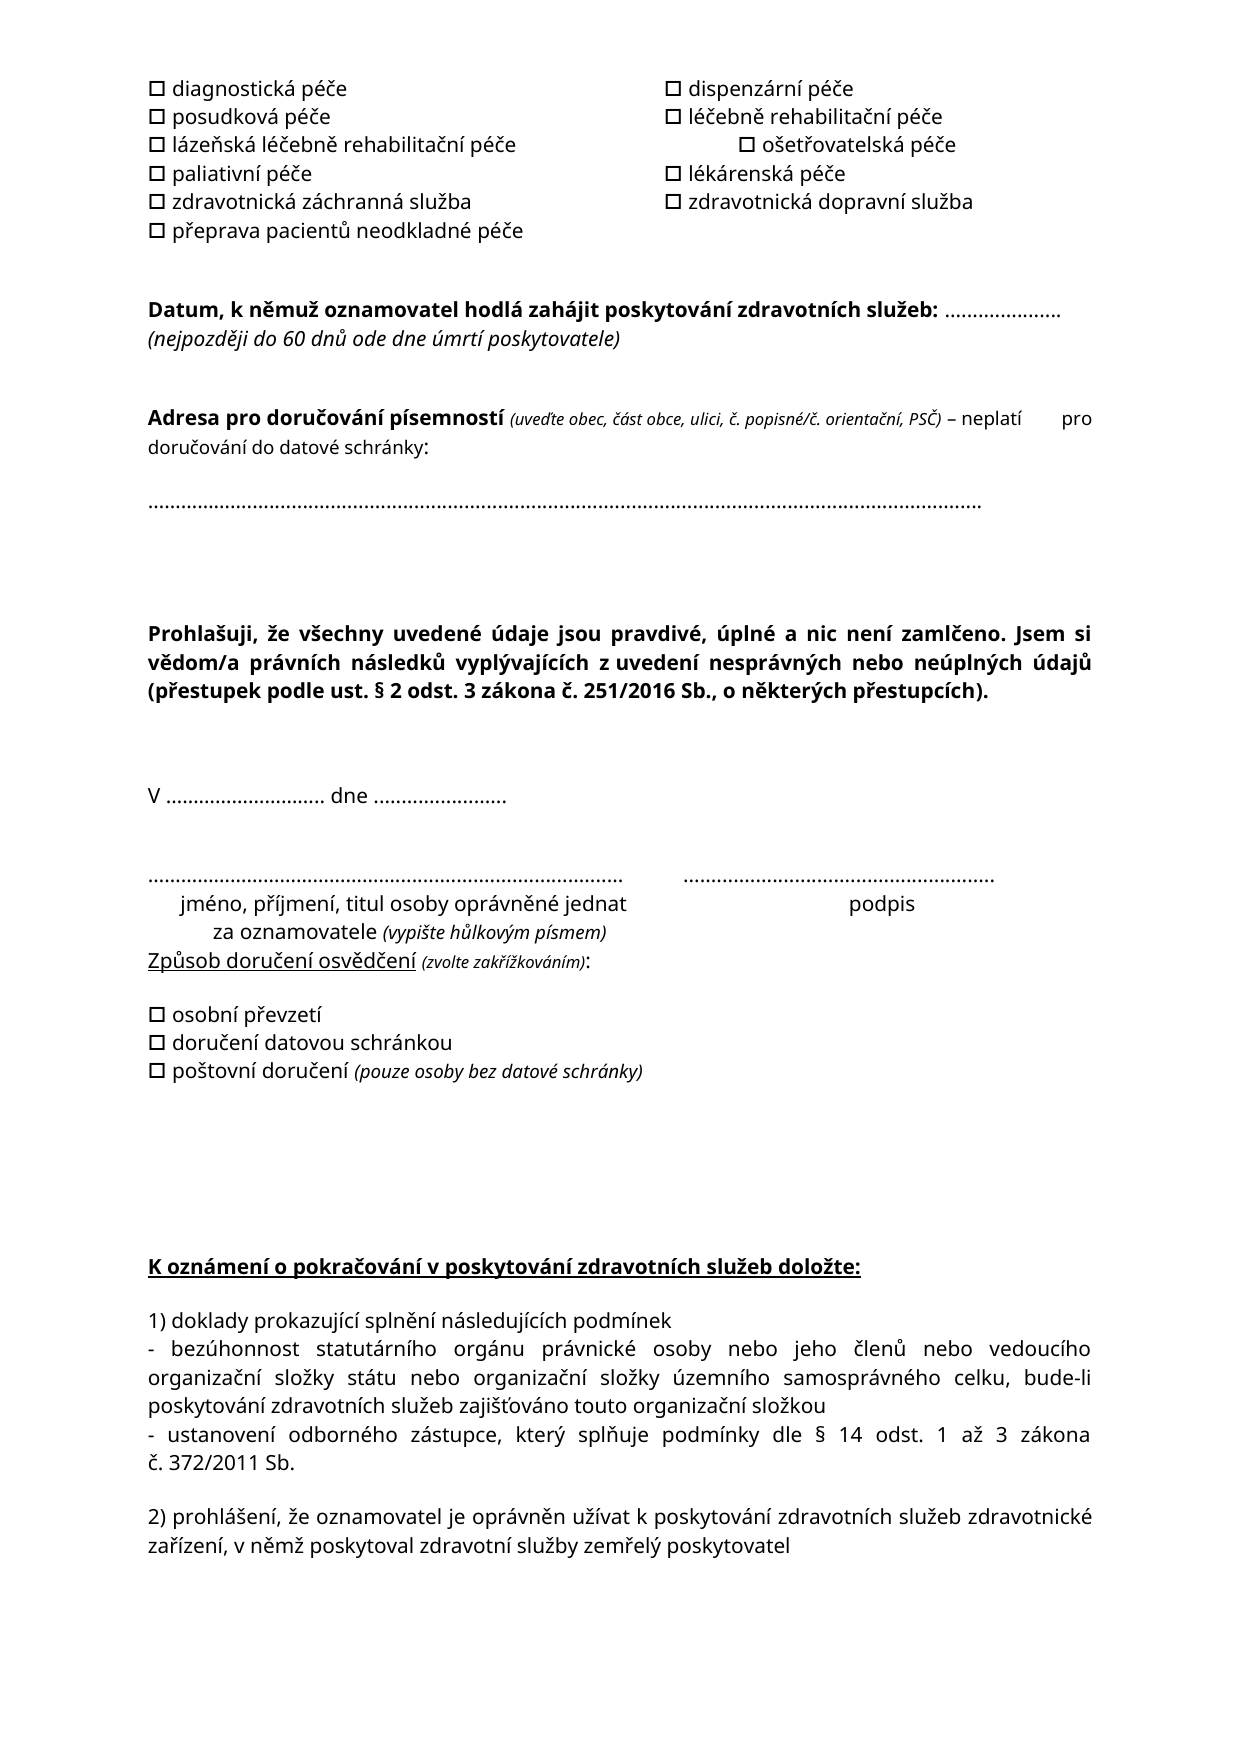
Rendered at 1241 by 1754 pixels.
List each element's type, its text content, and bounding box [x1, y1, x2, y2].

text (nejpozději do 60 dnů ode dne úmrtí poskytovatele) [148, 324, 1093, 352]
text Adresa pro doručování písemností (uveďte obec, část obce, ulici, č. popisné/č. orientační, PSČ) – neplatí pro doručování do datové schránky: [148, 403, 1093, 460]
text K oznámení o pokračování v poskytování zdravotních služeb doložte: [148, 1252, 1093, 1281]
text o paliativní péče o lékárenská péče [148, 159, 1093, 187]
text Prohlašuji, že všechny uvedené údaje jsou pravdivé, úplné a nic není zamlčeno. Jsem si vědom/a právních následků vyplývajících z uvedení nesprávných nebo neúplných údajů (přestupek podle ust. § 2 odst. 3 zákona č. 251/2016 Sb., o některých přestupcích). [148, 619, 1093, 704]
text jméno, příjmení, titul osoby oprávněné jednat podpis [148, 889, 1093, 917]
text ……………….................................................................................................................................... [148, 486, 1093, 514]
text o osobní převzetí [148, 1000, 1093, 1028]
text - ustanovení odborného zástupce, který splňuje podmínky dle § 14 odst. 1 až 3 zákona č. 372/2011 Sb. [148, 1420, 1093, 1477]
text o zdravotnická záchranná služba o zdravotnická dopravní služba [148, 187, 1093, 216]
text Datum, k němuž oznamovatel hodlá zahájit poskytování zdravotních služeb: ..................... [148, 295, 1093, 324]
text o lázeňská léčebně rehabilitační péče o ošetřovatelská péče [148, 131, 1093, 159]
text za oznamovatele (vypište hůlkovým písmem) [148, 917, 1093, 946]
text o doručení datovou schránkou [148, 1028, 1093, 1057]
text o přeprava pacientů neodkladné péče [148, 216, 1093, 244]
text ………………………………………......................................... ........................................................ [148, 861, 1093, 889]
text - bezúhonnost statutárního orgánu právnické osoby nebo jeho členů nebo vedoucího organizační složky státu nebo organizační složky územního samosprávného celku, bude-li poskytování zdravotních služeb zajišťováno touto organizační složkou [148, 1334, 1093, 1420]
text 1) doklady prokazující splnění následujících podmínek [148, 1306, 1093, 1334]
text o diagnostická péče o dispenzární péče [148, 74, 1093, 102]
text Způsob doručení osvědčení (zvolte zakřížkováním): [148, 946, 1093, 974]
text 2) prohlášení, že oznamovatel je oprávněn užívat k poskytování zdravotních služeb zdravotnické zařízení, v němž poskytoval zdravotní služby zemřelý poskytovatel [148, 1502, 1093, 1559]
text o posudková péče o léčebně rehabilitační péče [148, 102, 1093, 131]
text o poštovní doručení (pouze osoby bez datové schránky) [148, 1057, 1093, 1085]
text V ……………………….. dne ........................ [148, 781, 1093, 809]
